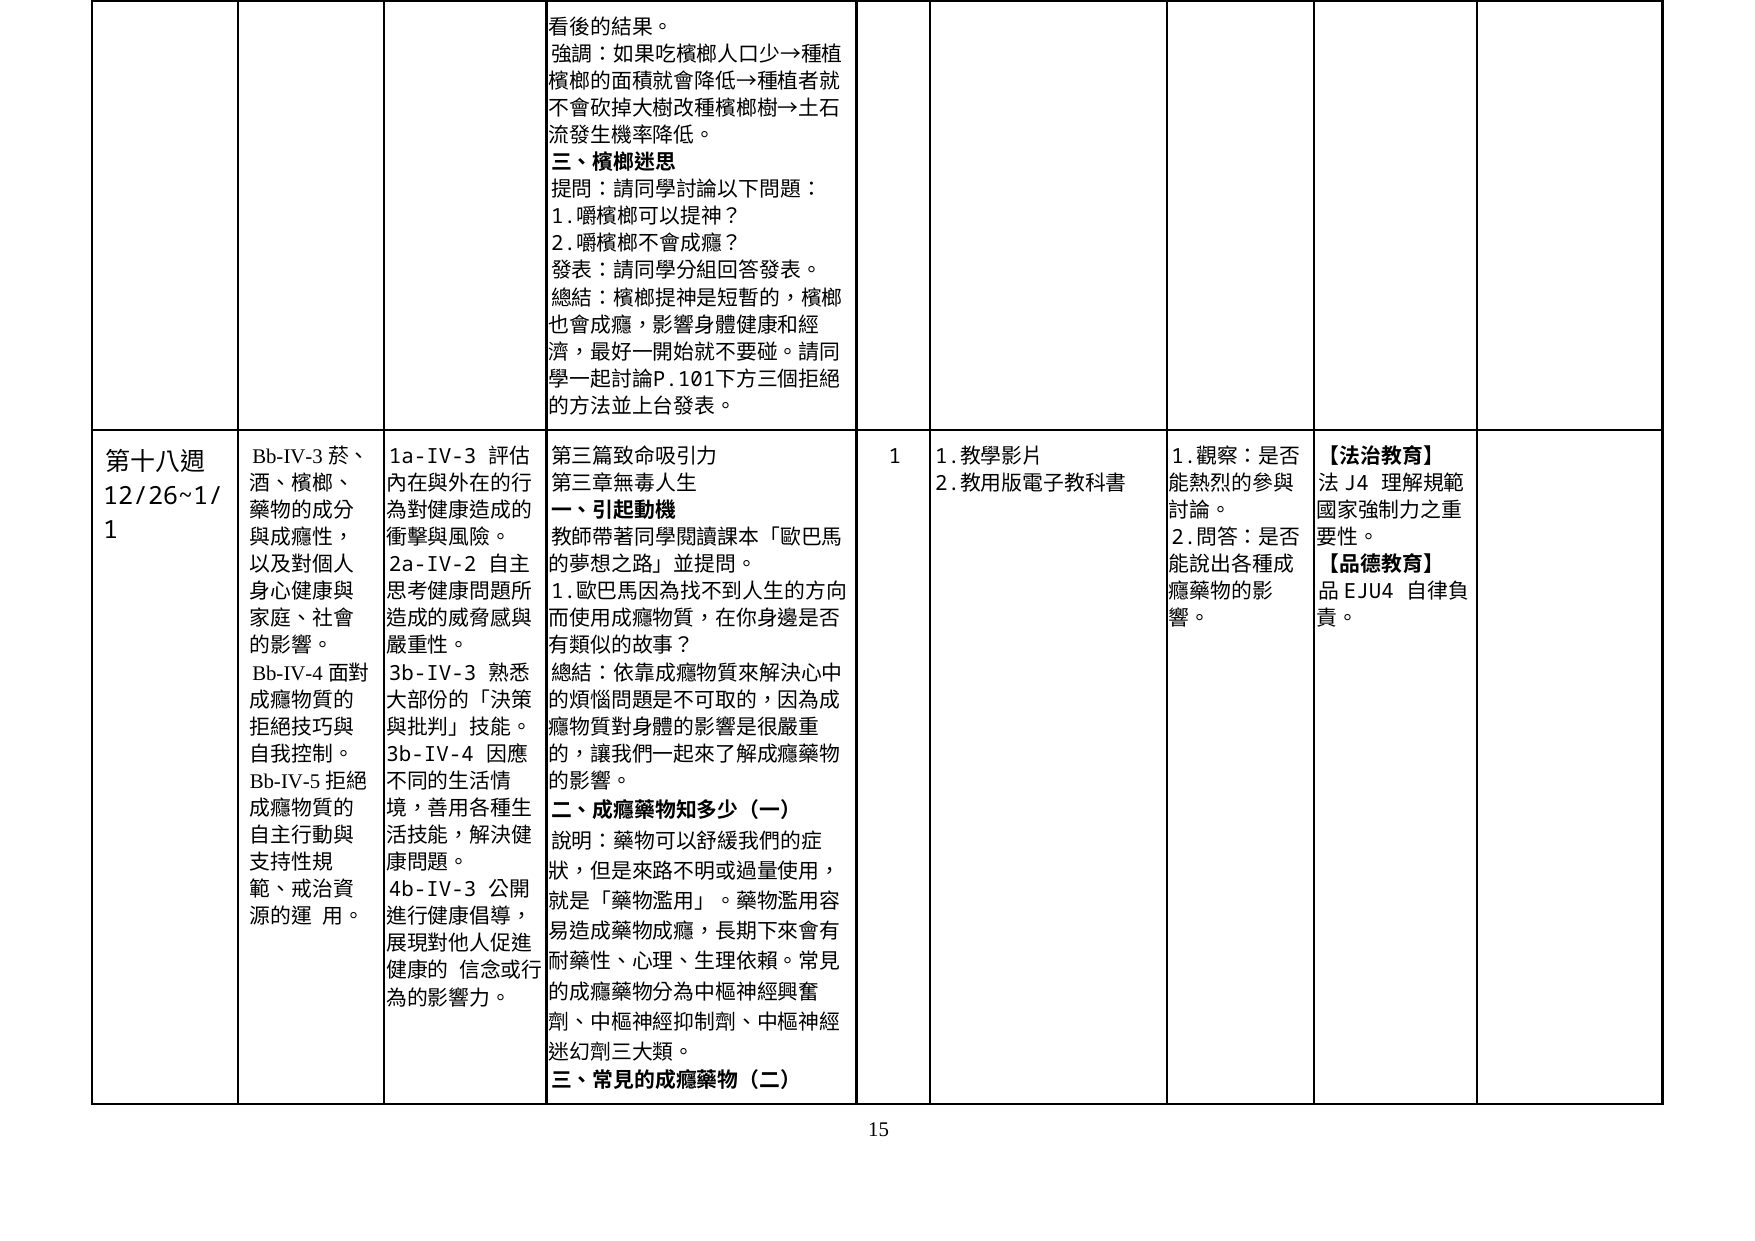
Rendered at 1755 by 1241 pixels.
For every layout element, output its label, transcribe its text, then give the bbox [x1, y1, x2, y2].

table_cell 1 [858, 431, 929, 1103]
table_cell [93, 2, 237, 429]
table_cell 1.教學影片 2.教用版電子教科書 [931, 431, 1166, 1103]
table_cell [239, 2, 383, 429]
table_cell [1315, 2, 1476, 429]
table_cell 第三篇致命吸引力 第三章無毒人生 一、引起動機 教師帶著同學閱讀課本「歐巴馬的夢想之路」並提問。 1.歐巴馬因為找不到人生的方向而使用成癮物質，在你身邊是否有類似的故事？ 總結：依靠成癮物質來解決心中的煩惱問題是不可取的，因為成癮物質對身體的影響是很嚴重的，讓我們一起來了解成癮藥物的影響。 二、成癮藥物知多少（一） 說明：藥物可以舒緩我們的症狀，但是來路不明或過量使用，就是「藥物濫用」。藥物濫用容易造成藥物成癮，長期下來會有耐藥性、心理、生理依賴。常見的成癮藥物分為中樞神經興奮劑、中樞神經抑制劑、中樞神經迷幻劑三大類。 三、常見的成癮藥物（二） [548, 431, 855, 1103]
table_cell 1a-IV-3 評估內在與外在的行為對健康造成的衝擊與風險。 2a-IV-2 自主思考健康問題所造成的威脅感與嚴重性。 3b-IV-3 熟悉大部份的「決策與批判」技能。 3b-IV-4 因應不同的生活情境，善用各種生活技能，解決健康問題。 4b-IV-3 公開進行健康倡導，展現對他人促進健康的 信念或行為的影響力。 [385, 431, 545, 1103]
table_cell [385, 2, 545, 429]
table_cell Bb-IV-3 菸、酒、檳榔、藥物的成分與成癮性，以及對個人身心健康與家庭、社會的影響。 Bb-IV-4 面對成癮物質的拒絕技巧與 自我控制。 Bb-IV-5 拒絕成癮物質的自主行動與 支持性規範、戒治資源的運 用。 [239, 431, 383, 1103]
table_cell [1478, 431, 1661, 1103]
table_cell [1478, 2, 1661, 429]
table_cell 看後的結果。 強調：如果吃檳榔人口少→種植檳榔的面積就會降低→種植者就不會砍掉大樹改種檳榔樹→土石流發生機率降低。 三、檳榔迷思 提問：請同學討論以下問題： 1.嚼檳榔可以提神？ 2.嚼檳榔不會成癮？ 發表：請同學分組回答發表。 總結：檳榔提神是短暫的，檳榔也會成癮，影響身體健康和經濟，最好一開始就不要碰。請同學一起討論P.101下方三個拒絕的方法並上台發表。 [548, 2, 855, 429]
table_cell [858, 2, 929, 429]
table_cell [931, 2, 1166, 429]
table_cell [1168, 2, 1313, 429]
table_cell 【法治教育】 法J4 理解規範國家強制力之重要性。 【品德教育】 品EJU4 自律負責。 [1315, 431, 1476, 1103]
table_cell 1.觀察：是否能熱烈的參與討論。 2.問答：是否能說出各種成癮藥物的影響。 [1168, 431, 1313, 1103]
table_cell 第十八週12/26~1/1 [93, 431, 237, 1103]
